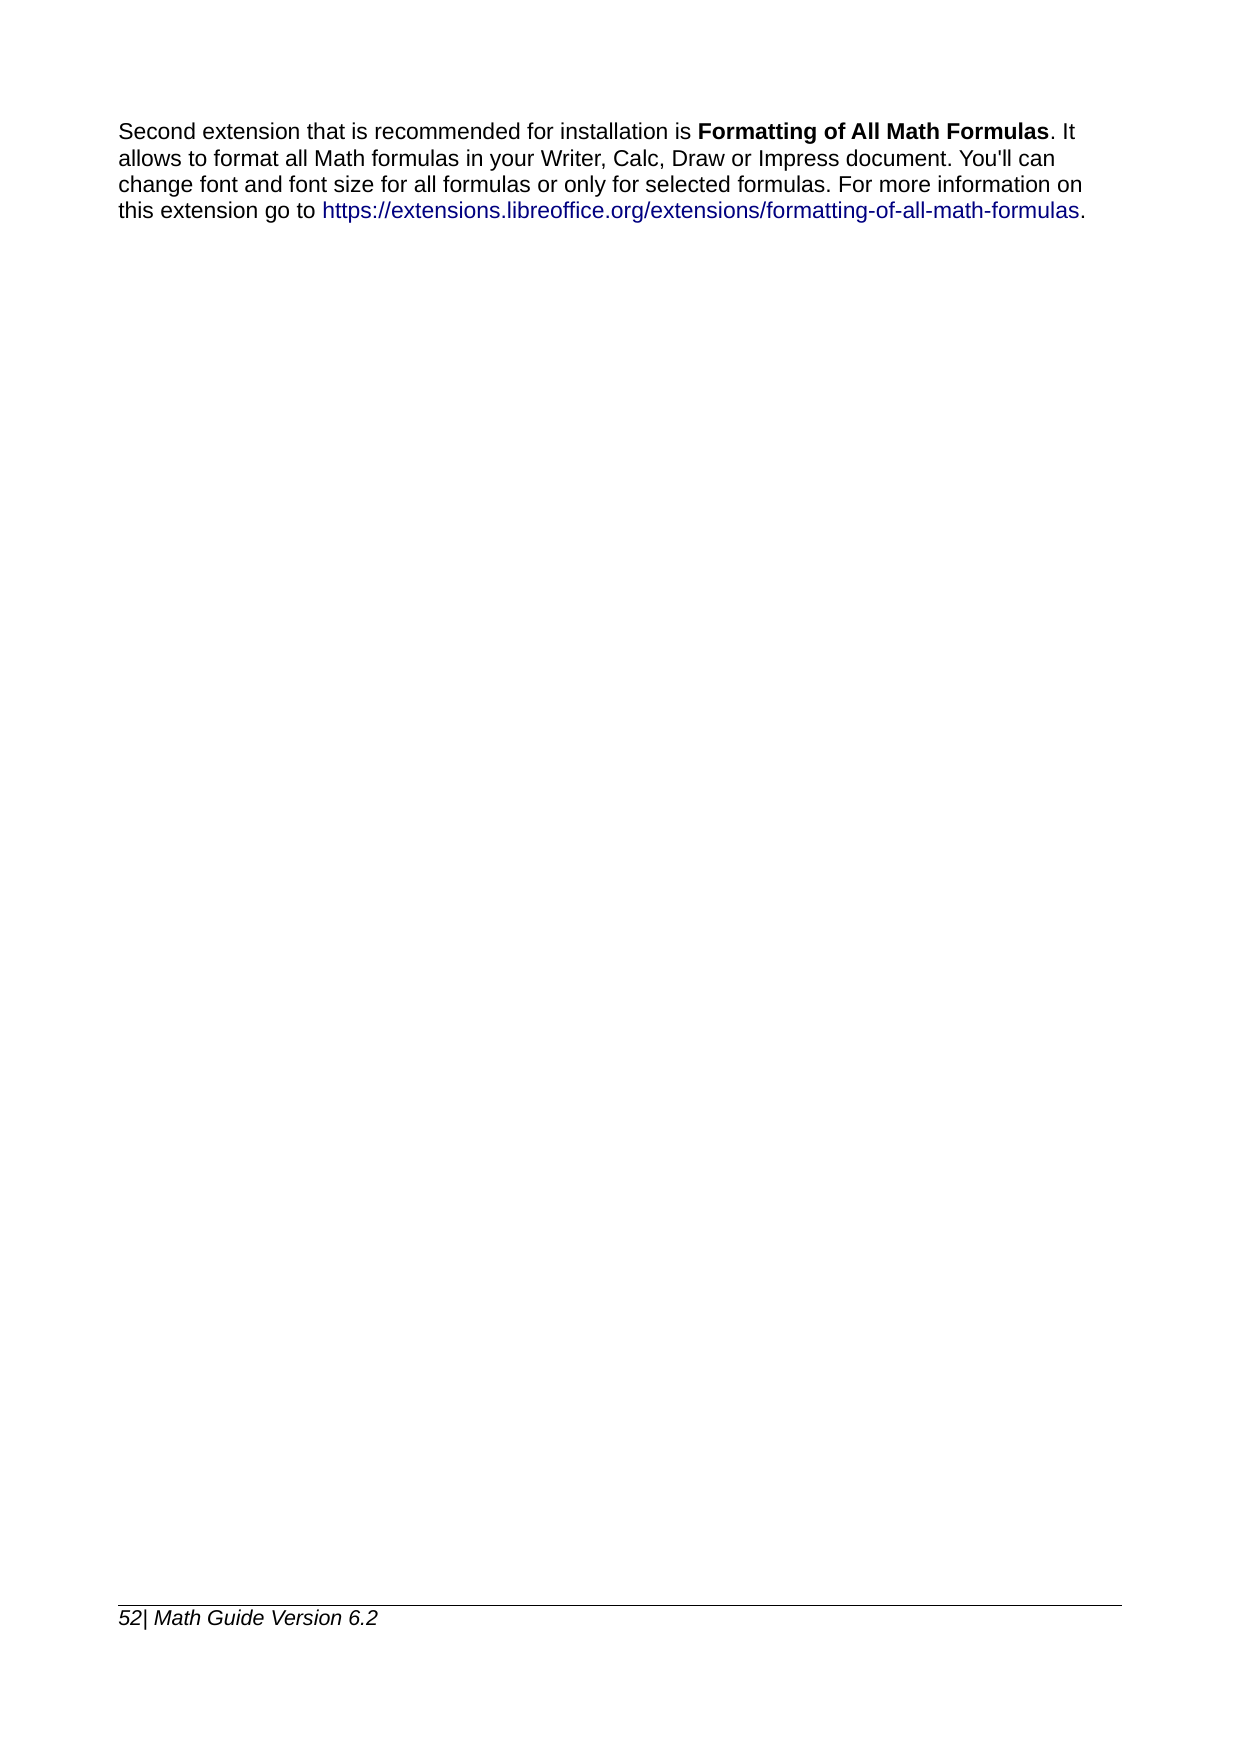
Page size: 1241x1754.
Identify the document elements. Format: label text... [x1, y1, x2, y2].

text Second extension that is recommended for installation is Formatting of All Math Formulas. It allows to format all Math formulas in your Writer, Calc, Draw or Impress document. You'll can change font and font size for all formulas or only for selected formulas. For more information on this extension go to https://extensions.libreoffice.org/extensions/formatting-of-all-math-formulas. [118, 118, 1122, 223]
